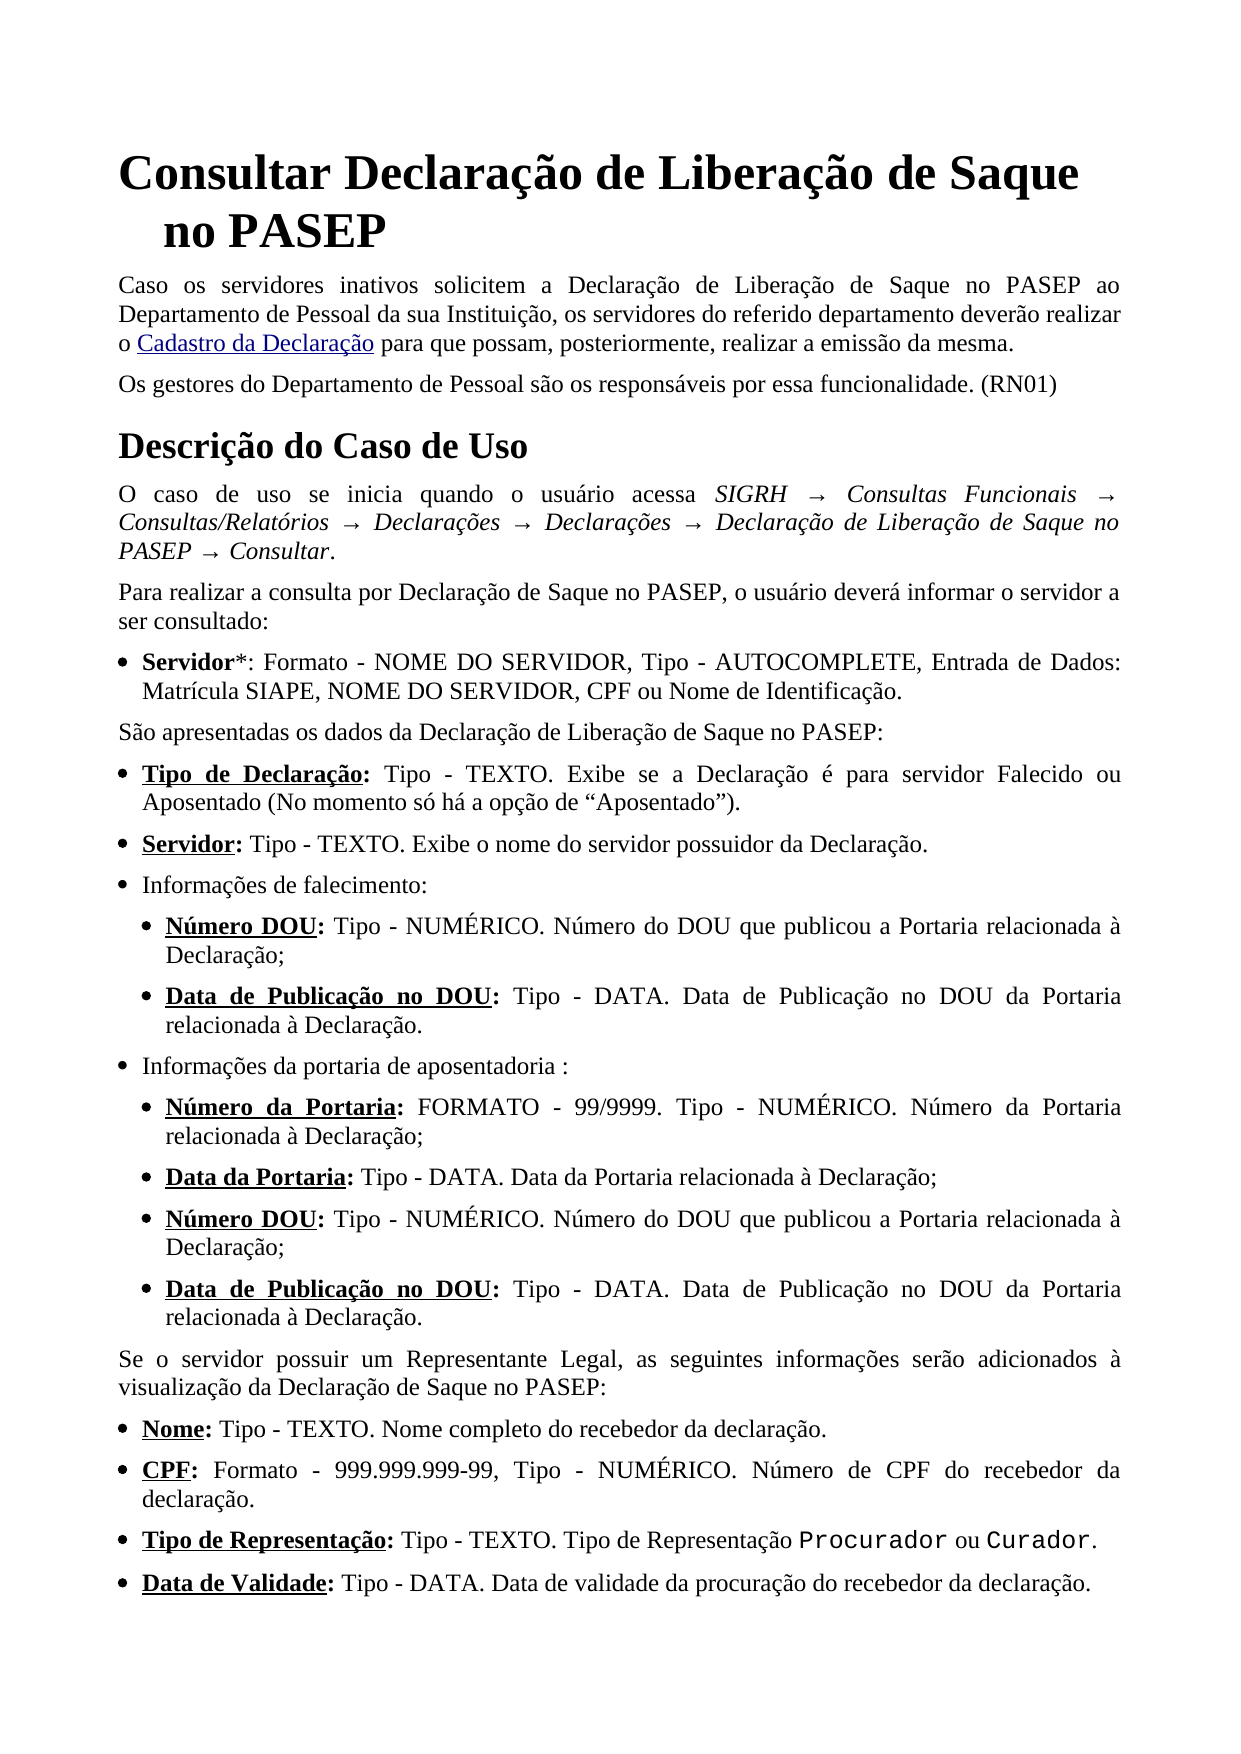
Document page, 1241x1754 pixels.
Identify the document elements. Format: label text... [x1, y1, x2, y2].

list Número da Portaria: FORMATO - 99/9999. Tipo - NUMÉRICO. Número da Portaria relacionada à Declaração; [142, 1092, 1122, 1150]
list Servidor*: Formato - NOME DO SERVIDOR, Tipo - AUTOCOMPLETE, Entrada de Dados: Matrícula SIAPE, NOME DO SERVIDOR, CPF ou Nome de Identificação. [118, 647, 1122, 705]
list Servidor: Tipo - TEXTO. Exibe o nome do servidor possuidor da Declaração. [118, 829, 1122, 857]
text Se o servidor possuir um Representante Legal, as seguintes informações serão adicionados à visualização da Declaração de Saque no PASEP: [118, 1344, 1122, 1401]
list Número DOU: Tipo - NUMÉRICO. Número do DOU que publicou a Portaria relacionada à Declaração; [142, 1204, 1122, 1261]
text Para realizar a consulta por Declaração de Saque no PASEP, o usuário deverá informar o servidor a ser consultado: [118, 577, 1122, 635]
list Data de Publicação no DOU: Tipo - DATA. Data de Publicação no DOU da Portaria relacionada à Declaração. [142, 1274, 1122, 1331]
list Nome: Tipo - TEXTO. Nome completo do recebedor da declaração. [118, 1414, 1122, 1442]
text Os gestores do Departamento de Pessoal são os responsáveis por essa funcionalidade. (RN01) [118, 369, 1122, 398]
list Informações da portaria de aposentadoria : [118, 1051, 1122, 1080]
text São apresentadas os dados da Declaração de Liberação de Saque no PASEP: [118, 717, 1122, 746]
text O caso de uso se inicia quando o usuário acessa SIGRH → Consultas Funcionais → Consultas/Relatórios → Declarações → Declarações → Declaração de Liberação de Saque no PASEP → Consultar. [118, 479, 1122, 565]
list Informações de falecimento: [118, 870, 1122, 899]
list Tipo de Declaração: Tipo - TEXTO. Exibe se a Declaração é para servidor Falecido ou Aposentado (No momento só há a opção de “Aposentado”). [118, 759, 1122, 816]
list Número DOU: Tipo - NUMÉRICO. Número do DOU que publicou a Portaria relacionada à Declaração; [142, 911, 1122, 969]
list Data de Validade: Tipo - DATA. Data de validade da procuração do recebedor da declaração. [118, 1568, 1122, 1597]
subtitle Consultar Declaração de Liberação de Saque no PASEP [118, 143, 1122, 258]
list CPF: Formato - 999.999.999-99, Tipo - NUMÉRICO. Número de CPF do recebedor da declaração. [118, 1455, 1122, 1512]
text Caso os servidores inativos solicitem a Declaração de Liberação de Saque no PASEP ao Departamento de Pessoal da sua Instituição, os servidores do referido departamento deverão realizar o Cadastro da Declaração para que possam, posteriormente, realizar a emissão da mesma. [118, 271, 1122, 357]
list Tipo de Representação: Tipo - TEXTO. Tipo de Representação Procurador ou Curador. [118, 1525, 1122, 1556]
list Data de Publicação no DOU: Tipo - DATA. Data de Publicação no DOU da Portaria relacionada à Declaração. [142, 981, 1122, 1039]
list Data da Portaria: Tipo - DATA. Data da Portaria relacionada à Declaração; [142, 1162, 1122, 1191]
subtitle Descrição do Caso de Uso [118, 423, 1122, 466]
